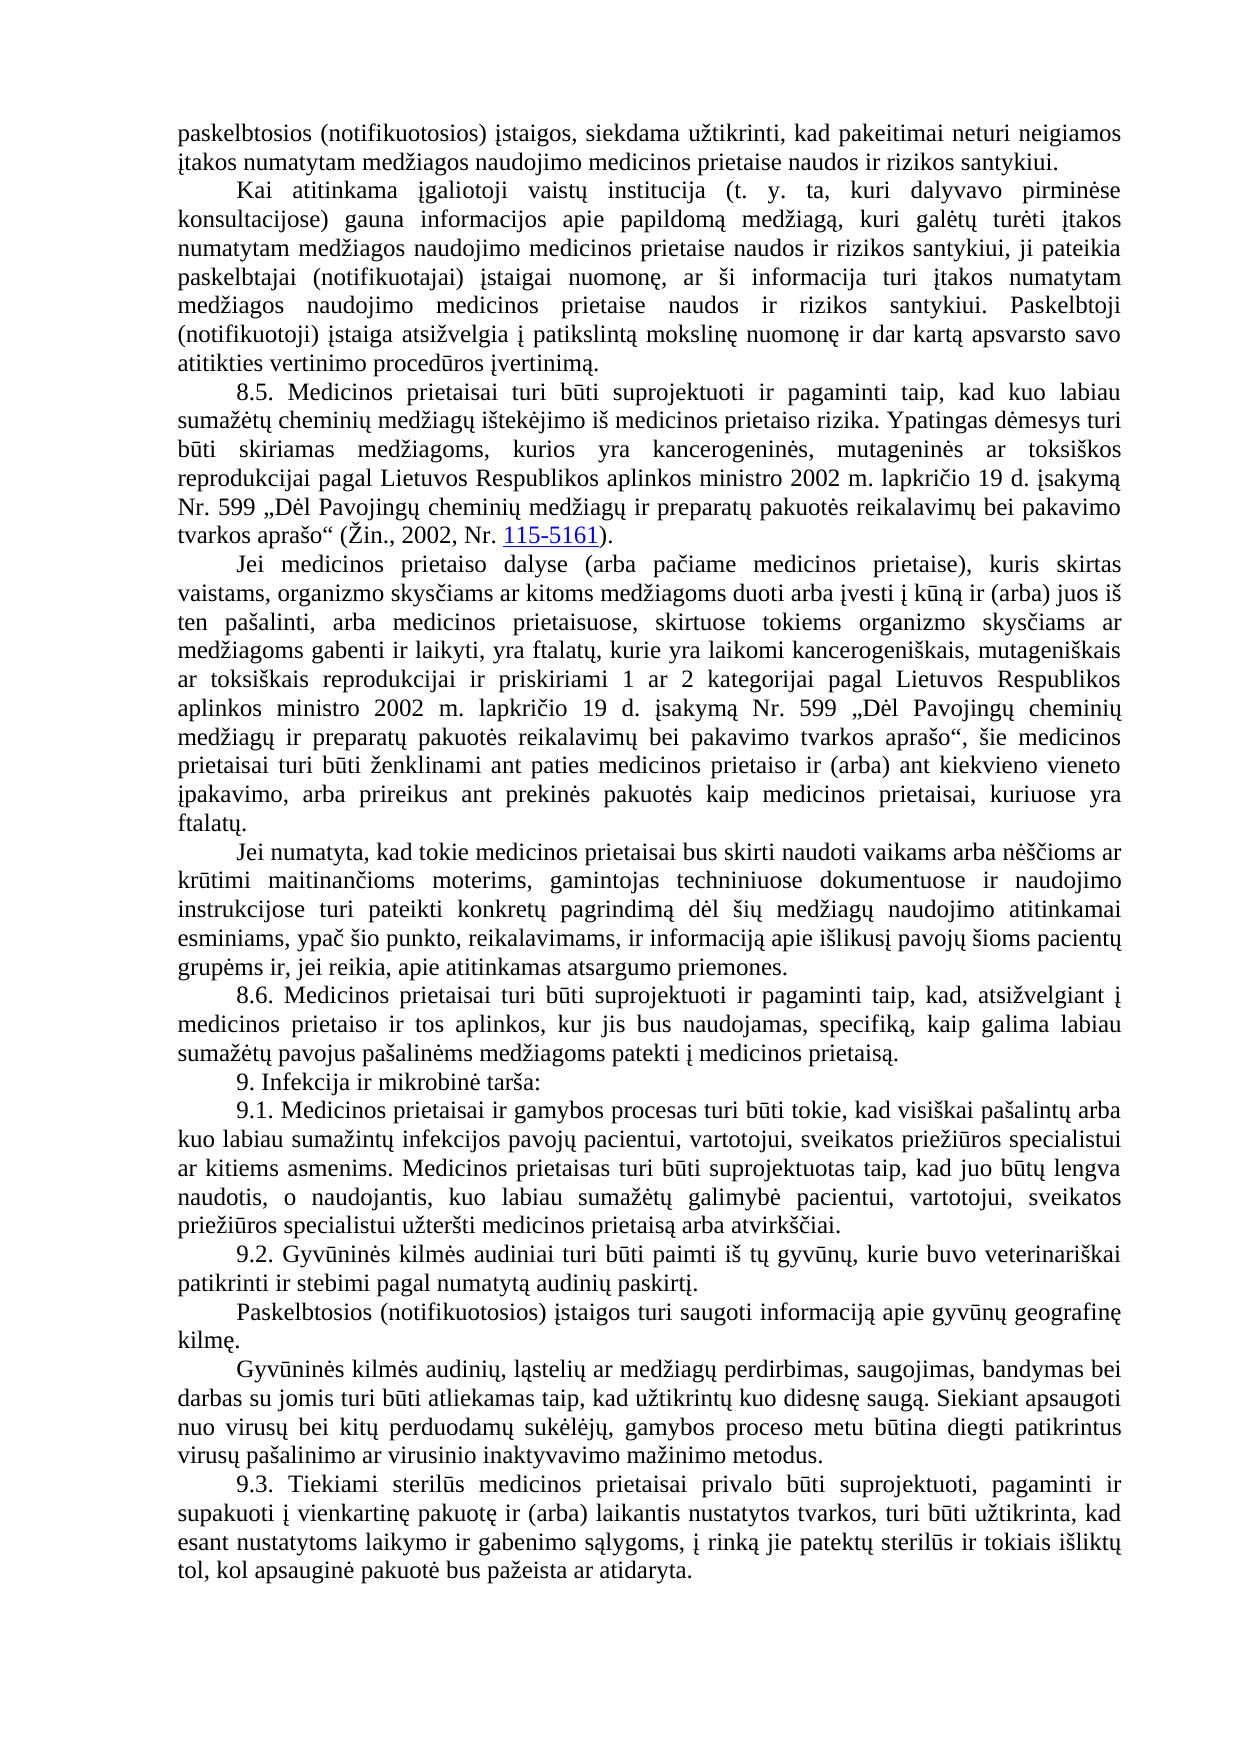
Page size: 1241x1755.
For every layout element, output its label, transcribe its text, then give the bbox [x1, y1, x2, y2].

text Gyvūninės kilmės audinių, ląstelių ar medžiagų perdirbimas, saugojimas, bandymas bei darbas su jomis turi būti atliekamas taip, kad užtikrintų kuo didesnę saugą. Siekiant apsaugoti nuo virusų bei kitų perduodamų sukėlėjų, gamybos proceso metu būtina diegti patikrintus virusų pašalinimo ar virusinio inaktyvavimo mažinimo metodus. [177, 1354, 1122, 1469]
text Paskelbtosios (notifikuotosios) įstaigos turi saugoti informaciją apie gyvūnų geografinę kilmę. [177, 1297, 1122, 1354]
text 9. Infekcija ir mikrobinė tarša: [177, 1067, 1122, 1096]
text Kai atitinkama įgaliotoji vaistų institucija (t. y. ta, kuri dalyvavo pirminėse konsultacijose) gauna informacijos apie papildomą medžiagą, kuri galėtų turėti įtakos numatytam medžiagos naudojimo medicinos prietaise naudos ir rizikos santykiui, ji pateikia paskelbtajai (notifikuotajai) įstaigai nuomonę, ar ši informacija turi įtakos numatytam medžiagos naudojimo medicinos prietaise naudos ir rizikos santykiui. Paskelbtoji (notifikuotoji) įstaiga atsižvelgia į patikslintą mokslinę nuomonę ir dar kartą apsvarsto savo atitikties vertinimo procedūros įvertinimą. [177, 176, 1122, 377]
text paskelbtosios (notifikuotosios) įstaigos, siekdama užtikrinti, kad pakeitimai neturi neigiamos įtakos numatytam medžiagos naudojimo medicinos prietaise naudos ir rizikos santykiui. [177, 118, 1122, 176]
text 8.5. Medicinos prietaisai turi būti suprojektuoti ir pagaminti taip, kad kuo labiau sumažėtų cheminių medžiagų ištekėjimo iš medicinos prietaiso rizika. Ypatingas dėmesys turi būti skiriamas medžiagoms, kurios yra kancerogeninės, mutageninės ar toksiškos reprodukcijai pagal Lietuvos Respublikos aplinkos ministro 2002 m. lapkričio 19 d. įsakymą Nr. 599 „Dėl Pavojingų cheminių medžiagų ir preparatų pakuotės reikalavimų bei pakavimo tvarkos aprašo“ (Žin., 2002, Nr. 115-5161). [177, 377, 1122, 549]
text Jei medicinos prietaiso dalyse (arba pačiame medicinos prietaise), kuris skirtas vaistams, organizmo skysčiams ar kitoms medžiagoms duoti arba įvesti į kūną ir (arba) juos iš ten pašalinti, arba medicinos prietaisuose, skirtuose tokiems organizmo skysčiams ar medžiagoms gabenti ir laikyti, yra ftalatų, kurie yra laikomi kancerogeniškais, mutageniškais ar toksiškais reprodukcijai ir priskiriami 1 ar 2 kategorijai pagal Lietuvos Respublikos aplinkos ministro 2002 m. lapkričio 19 d. įsakymą Nr. 599 „Dėl Pavojingų cheminių medžiagų ir preparatų pakuotės reikalavimų bei pakavimo tvarkos aprašo“, šie medicinos prietaisai turi būti ženklinami ant paties medicinos prietaiso ir (arba) ant kiekvieno vieneto įpakavimo, arba prireikus ant prekinės pakuotės kaip medicinos prietaisai, kuriuose yra ftalatų. [177, 549, 1122, 837]
text 8.6. Medicinos prietaisai turi būti suprojektuoti ir pagaminti taip, kad, atsižvelgiant į medicinos prietaiso ir tos aplinkos, kur jis bus naudojamas, specifiką, kaip galima labiau sumažėtų pavojus pašalinėms medžiagoms patekti į medicinos prietaisą. [177, 981, 1122, 1067]
text 9.1. Medicinos prietaisai ir gamybos procesas turi būti tokie, kad visiškai pašalintų arba kuo labiau sumažintų infekcijos pavojų pacientui, vartotojui, sveikatos priežiūros specialistui ar kitiems asmenims. Medicinos prietaisas turi būti suprojektuotas taip, kad juo būtų lengva naudotis, o naudojantis, kuo labiau sumažėtų galimybė pacientui, vartotojui, sveikatos priežiūros specialistui užteršti medicinos prietaisą arba atvirkščiai. [177, 1096, 1122, 1239]
text 9.3. Tiekiami sterilūs medicinos prietaisai privalo būti suprojektuoti, pagaminti ir supakuoti į vienkartinę pakuotę ir (arba) laikantis nustatytos tvarkos, turi būti užtikrinta, kad esant nustatytoms laikymo ir gabenimo sąlygoms, į rinką jie patektų sterilūs ir tokiais išliktų tol, kol apsauginė pakuotė bus pažeista ar atidaryta. [177, 1469, 1122, 1584]
text Jei numatyta, kad tokie medicinos prietaisai bus skirti naudoti vaikams arba nėščioms ar krūtimi maitinančioms moterims, gamintojas techniniuose dokumentuose ir naudojimo instrukcijose turi pateikti konkretų pagrindimą dėl šių medžiagų naudojimo atitinkamai esminiams, ypač šio punkto, reikalavimams, ir informaciją apie išlikusį pavojų šioms pacientų grupėms ir, jei reikia, apie atitinkamas atsargumo priemones. [177, 837, 1122, 981]
text 9.2. Gyvūninės kilmės audiniai turi būti paimti iš tų gyvūnų, kurie buvo veterinariškai patikrinti ir stebimi pagal numatytą audinių paskirtį. [177, 1239, 1122, 1297]
